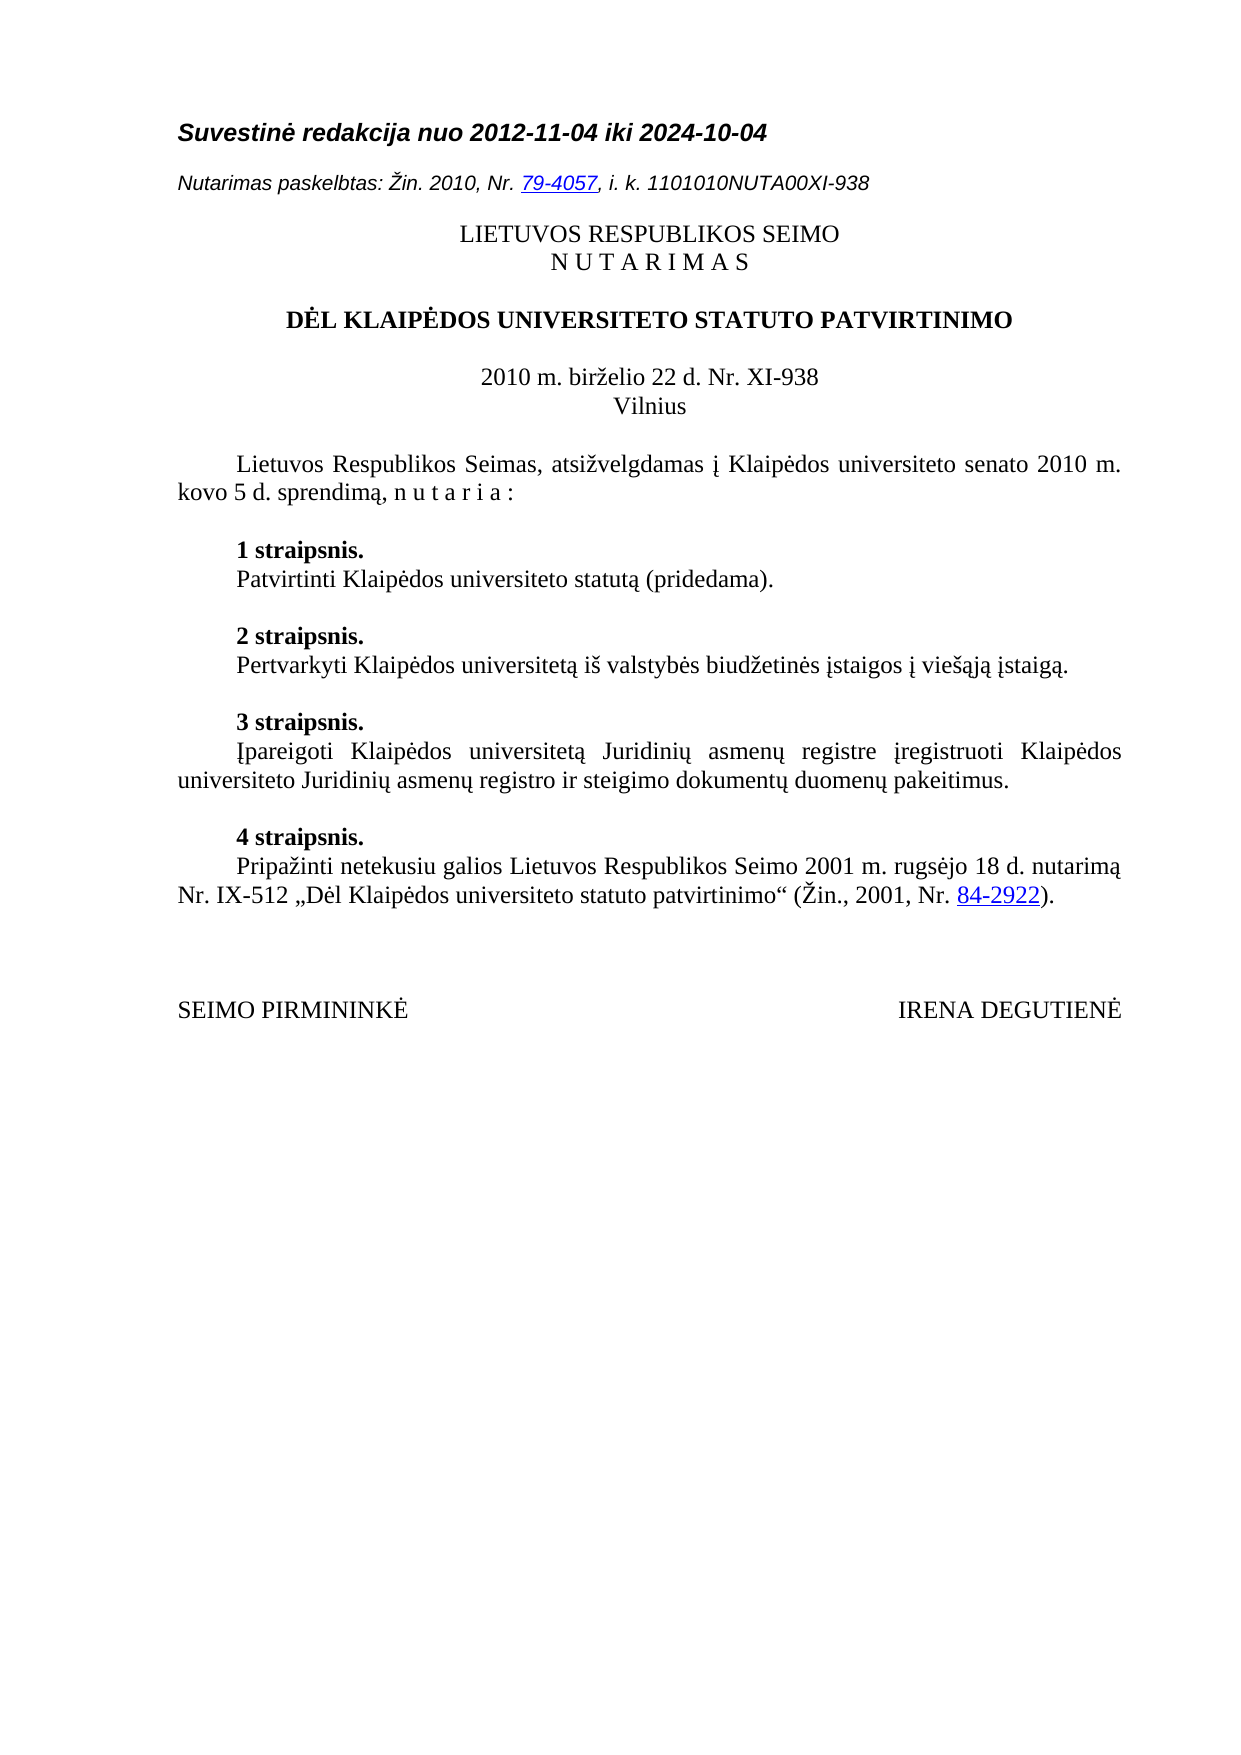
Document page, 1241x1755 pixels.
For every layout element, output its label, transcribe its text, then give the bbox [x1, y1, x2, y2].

text 3 straipsnis. [177, 707, 1122, 736]
text Vilnius [177, 391, 1122, 420]
text Lietuvos Respublikos Seimas, atsižvelgdamas į Klaipėdos universiteto senato 2010 m. kovo 5 d. sprendimą, n u t a r i a : [177, 449, 1122, 506]
text Pripažinti netekusiu galios Lietuvos Respublikos Seimo 2001 m. rugsėjo 18 d. nutarimą Nr. IX-512 „Dėl Klaipėdos universiteto statuto patvirtinimo“ (Žin., 2001, Nr. 84-2922). [177, 851, 1122, 909]
text 2010 m. birželio 22 d. Nr. XI-938 [177, 362, 1122, 391]
text 4 straipsnis. [177, 822, 1122, 851]
text N U T A R I M A S [177, 247, 1122, 276]
text Pertvarkyti Klaipėdos universitetą iš valstybės biudžetinės įstaigos į viešąją įstaigą. [177, 650, 1122, 679]
text 2 straipsnis. [177, 621, 1122, 650]
text DĖL KLAIPĖDOS UNIVERSITETO STATUTO PATVIRTINIMO [177, 305, 1122, 334]
text Nutarimas paskelbtas: Žin. 2010, Nr. 79-4057, i. k. 1101010NUTA00XI-938 [177, 171, 1122, 195]
text Patvirtinti Klaipėdos universiteto statutą (pridedama). [177, 564, 1122, 592]
text LIETUVOS RESPUBLIKOS SEIMO [177, 219, 1122, 247]
text Suvestinė redakcija nuo 2012-11-04 iki 2024-10-04 [177, 118, 1122, 147]
text Įpareigoti Klaipėdos universitetą Juridinių asmenų registre įregistruoti Klaipėdos universiteto Juridinių asmenų registro ir steigimo dokumentų duomenų pakeitimus. [177, 736, 1122, 794]
text Seimo Pirmininkė Irena Degutienė [177, 995, 1122, 1024]
text 1 straipsnis. [177, 535, 1122, 564]
